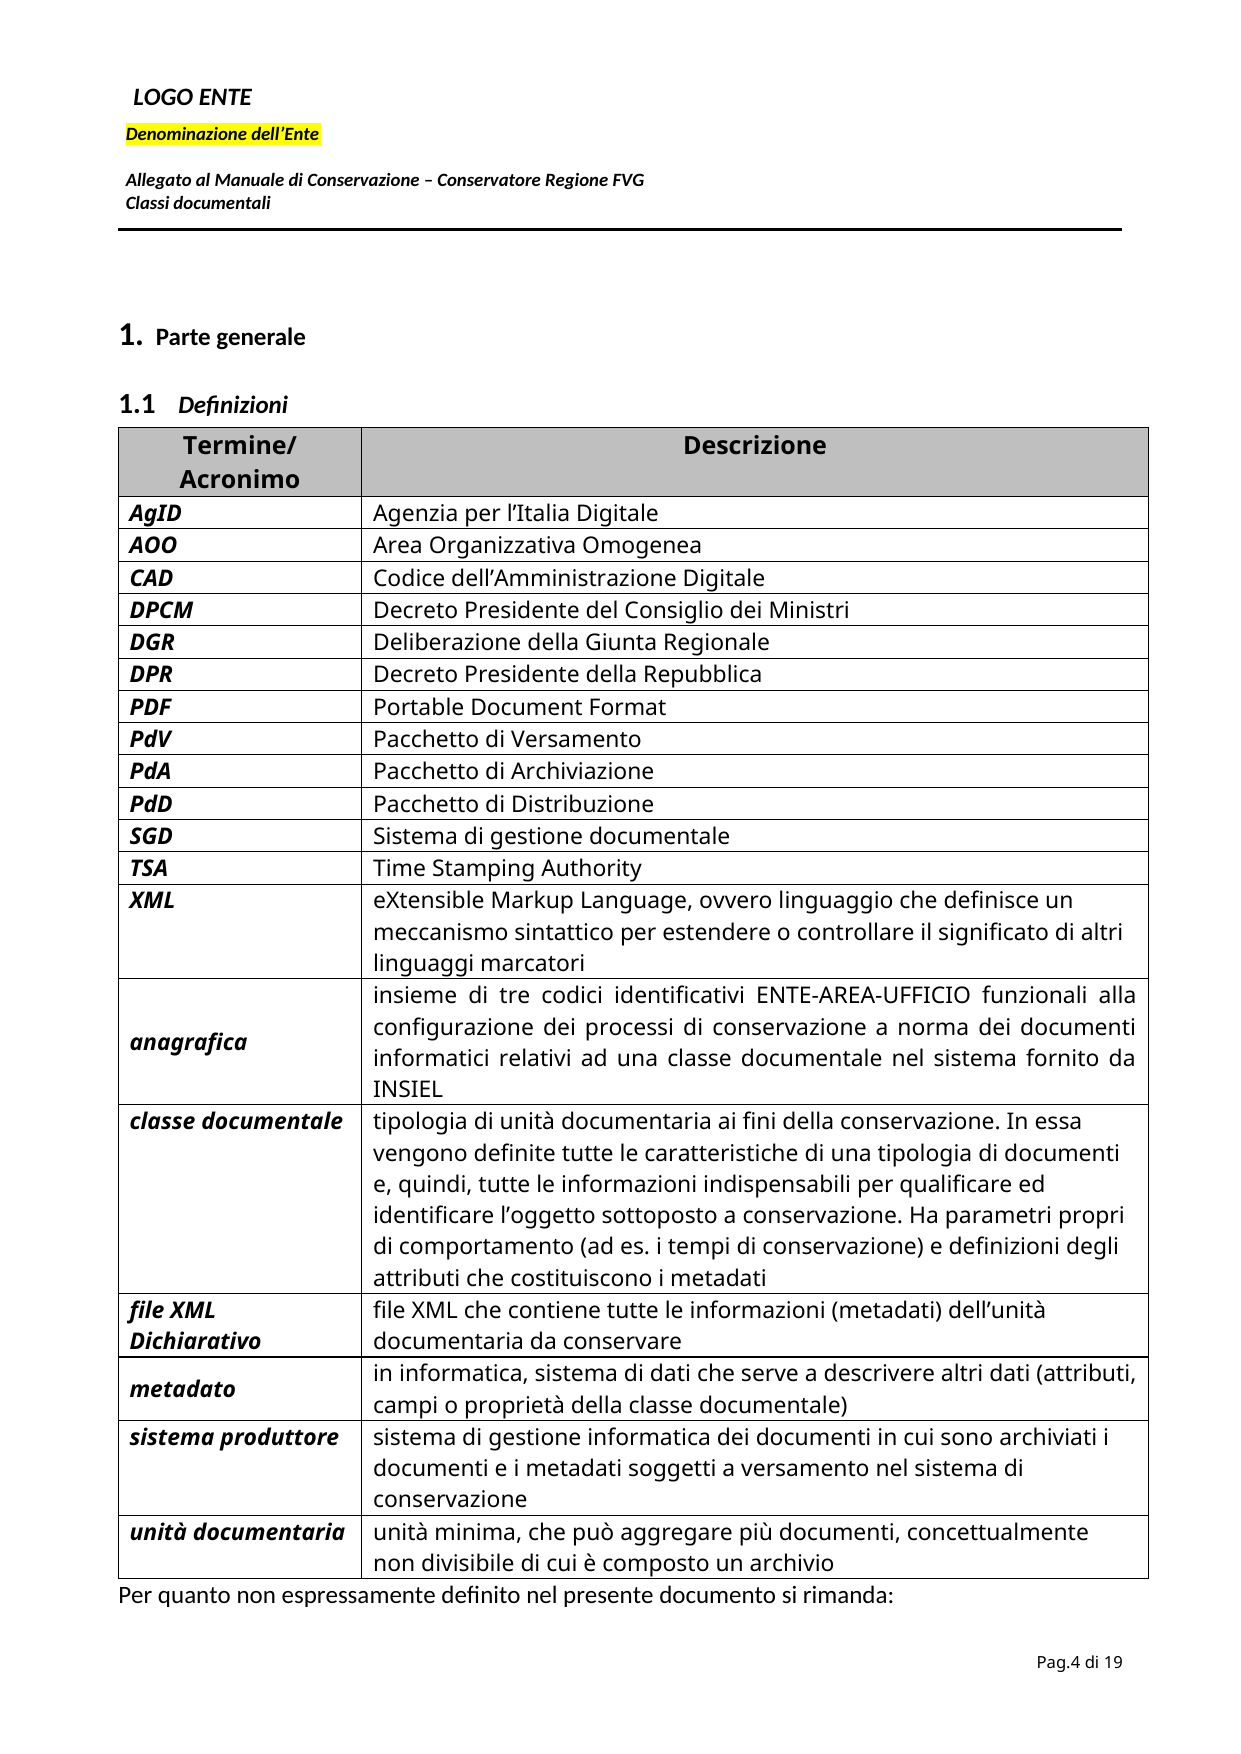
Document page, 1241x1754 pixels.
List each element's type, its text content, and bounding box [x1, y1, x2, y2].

table_cell metadato [119, 1358, 361, 1420]
table_cell Sistema di gestione documentale [362, 820, 1148, 851]
table_cell XML [119, 885, 361, 978]
table_cell eXtensible Markup Language, ovvero linguaggio che definisce un meccanismo sintattico per estendere o controllare il significato di altri linguaggi marcatori [362, 885, 1148, 978]
table_cell Pacchetto di Distribuzione [362, 788, 1148, 819]
table_cell AgID [119, 497, 361, 528]
table_cell Area Organizzativa Omogenea [362, 529, 1148, 561]
subtitle Parte generale [118, 313, 1122, 354]
table_cell PdV [119, 723, 361, 754]
table_cell Portable Document Format [362, 691, 1148, 722]
table_header Descrizione [362, 428, 1148, 496]
table_cell unità minima, che può aggregare più documenti, concettualmente non divisibile di cui è composto un archivio [362, 1516, 1148, 1578]
table_cell Pacchetto di Versamento [362, 723, 1148, 754]
table_cell Agenzia per l’Italia Digitale [362, 497, 1148, 528]
table_cell DPCM [119, 594, 361, 625]
table_cell CAD [119, 562, 361, 593]
table_cell TSA [119, 852, 361, 883]
table_cell in informatica, sistema di dati che serve a descrivere altri dati (attributi, campi o proprietà della classe documentale) [362, 1358, 1148, 1420]
table_cell Deliberazione della Giunta Regionale [362, 626, 1148, 657]
table_cell insieme di tre codici identificativi ENTE-AREA-UFFICIO funzionali alla configurazione dei processi di conservazione a norma dei documenti informatici relativi ad una classe documentale nel sistema fornito da INSIEL [362, 979, 1148, 1104]
table_cell DGR [119, 626, 361, 657]
table_header Termine/Acronimo [119, 428, 361, 496]
table_cell Decreto Presidente del Consiglio dei Ministri [362, 594, 1148, 625]
table_cell PdA [119, 755, 361, 787]
table_cell SGD [119, 820, 361, 851]
table_cell AOO [119, 529, 361, 561]
table_cell PdD [119, 788, 361, 819]
table_cell DPR [119, 659, 361, 690]
table_cell unità documentaria [119, 1516, 361, 1578]
text Per quanto non espressamente definito nel presente documento si rimanda: [118, 1579, 1122, 1609]
table_cell file XML Dichiarativo [119, 1294, 361, 1356]
table_cell Codice dell’Amministrazione Digitale [362, 562, 1148, 593]
table_cell anagrafica [119, 979, 361, 1104]
table_cell Pacchetto di Archiviazione [362, 755, 1148, 787]
table_cell PDF [119, 691, 361, 722]
table_cell file XML che contiene tutte le informazioni (metadati) dell’unità documentaria da conservare [362, 1294, 1148, 1356]
table_cell classe documentale [119, 1105, 361, 1293]
table_cell sistema produttore [119, 1421, 361, 1515]
table_cell tipologia di unità documentaria ai fini della conservazione. In essa vengono definite tutte le caratteristiche di una tipologia di documenti e, quindi, tutte le informazioni indispensabili per qualificare ed identificare l’oggetto sottoposto a conservazione. Ha parametri propri di comportamento (ad es. i tempi di conservazione) e definizioni degli attributi che costituiscono i metadati [362, 1105, 1148, 1293]
table_cell Time Stamping Authority [362, 852, 1148, 883]
subtitle Definizioni [118, 385, 1122, 421]
table_cell Decreto Presidente della Repubblica [362, 659, 1148, 690]
table_cell sistema di gestione informatica dei documenti in cui sono archiviati i documenti e i metadati soggetti a versamento nel sistema di conservazione [362, 1421, 1148, 1515]
